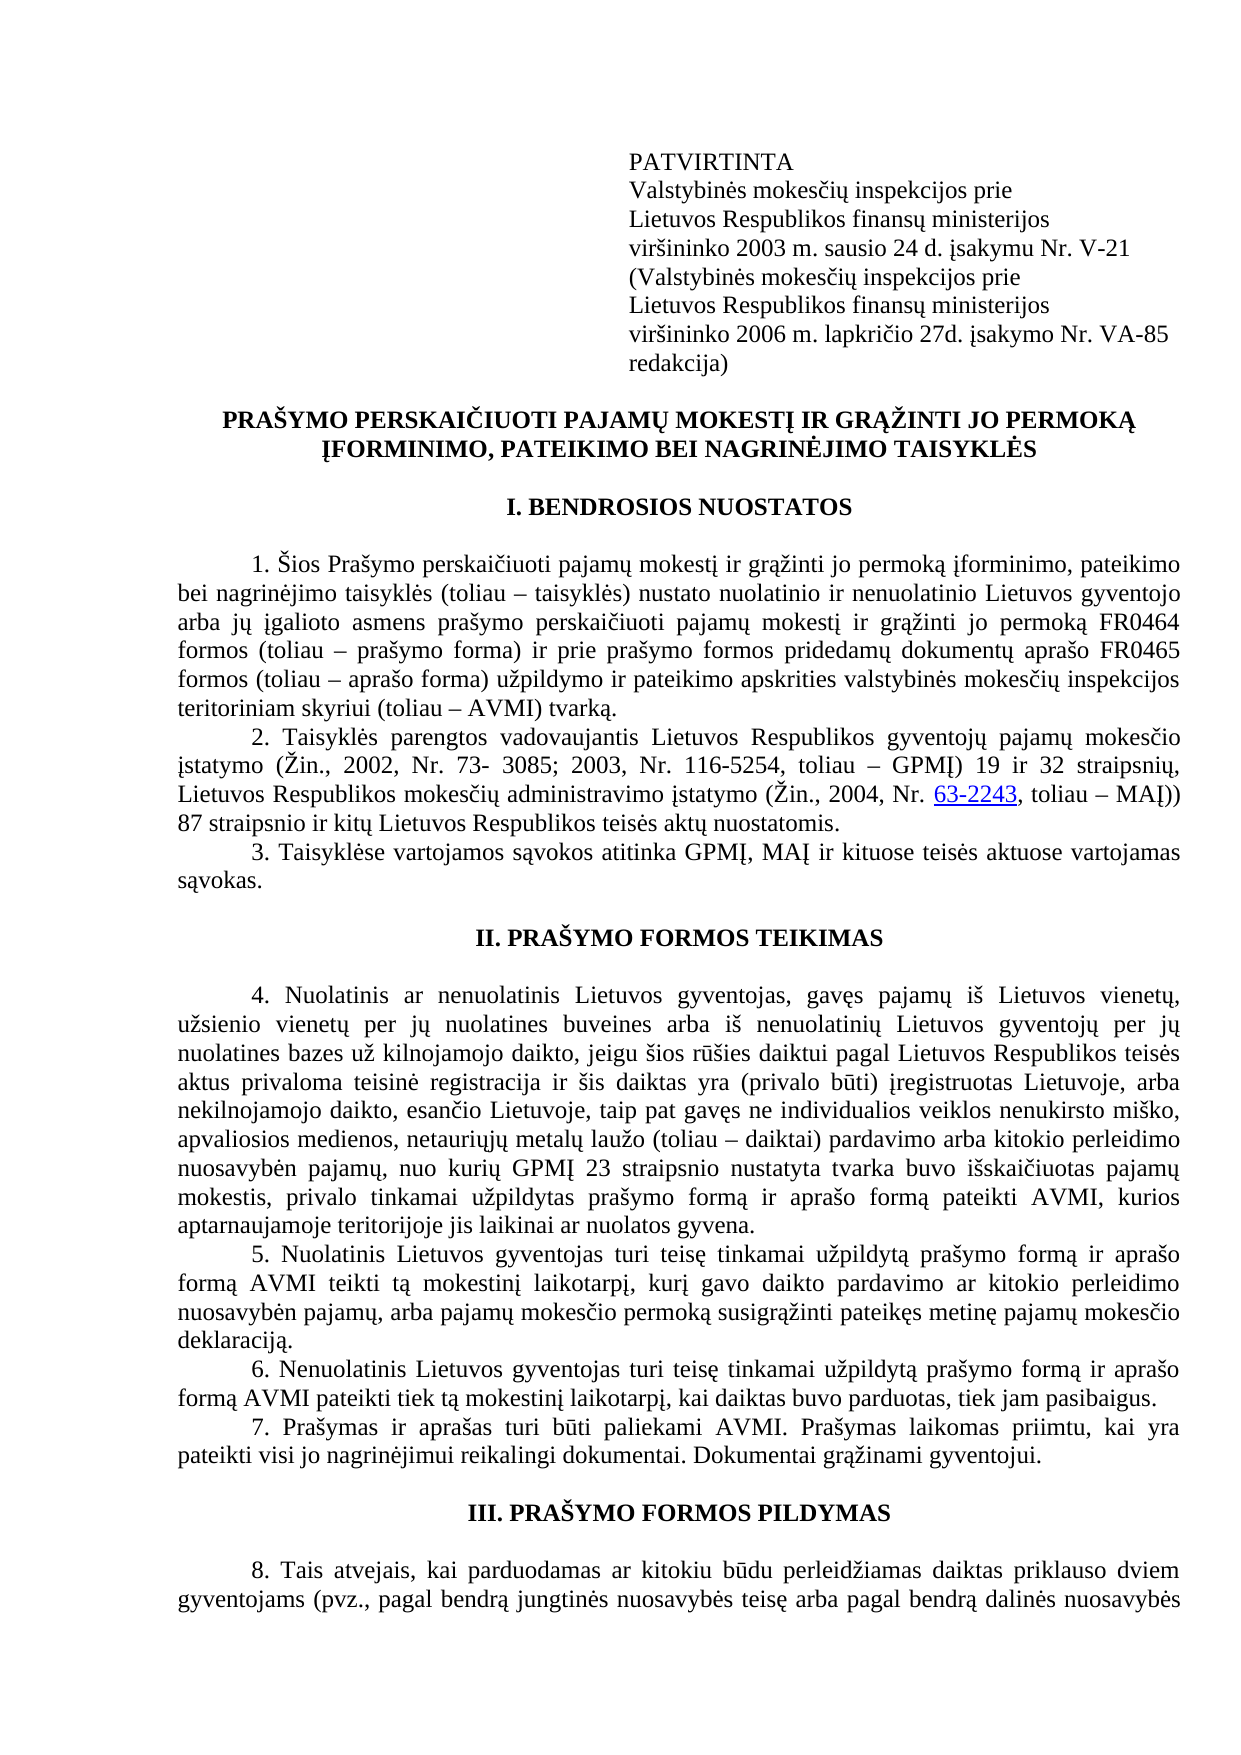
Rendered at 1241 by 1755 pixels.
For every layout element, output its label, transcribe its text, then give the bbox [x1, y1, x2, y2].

text 8. Tais atvejais, kai parduodamas ar kitokiu būdu perleidžiamas daiktas priklauso dviem gyventojams (pvz., pagal bendrą jungtinės nuosavybės teisę arba pagal bendrą dalinės nuosavybės [177, 1556, 1181, 1613]
text viršininko 2003 m. sausio 24 d. įsakymu Nr. V-21 [177, 233, 1181, 262]
text 7. Prašymas ir aprašas turi būti paliekami AVMI. Prašymas laikomas priimtu, kai yra pateikti visi jo nagrinėjimui reikalingi dokumentai. Dokumentai grąžinami gyventojui. [177, 1412, 1181, 1469]
text 1. Šios Prašymo perskaičiuoti pajamų mokestį ir grąžinti jo permoką įforminimo, pateikimo bei nagrinėjimo taisyklės (toliau – taisyklės) nustato nuolatinio ir nenuolatinio Lietuvos gyventojo arba jų įgalioto asmens prašymo perskaičiuoti pajamų mokestį ir grąžinti jo permoką FR0464 formos (toliau – prašymo forma) ir prie prašymo formos pridedamų dokumentų aprašo FR0465 formos (toliau – aprašo forma) užpildymo ir pateikimo apskrities valstybinės mokesčių inspekcijos teritoriniam skyriui (toliau – AVMI) tvarką. [177, 549, 1181, 722]
text PATVIRTINTA [177, 147, 1181, 176]
text 2. Taisyklės parengtos vadovaujantis Lietuvos Respublikos gyventojų pajamų mokesčio įstatymo (Žin., 2002, Nr. 73- 3085; 2003, Nr. 116-5254, toliau – GPMĮ) 19 ir 32 straipsnių, Lietuvos Respublikos mokesčių administravimo įstatymo (Žin., 2004, Nr. 63-2243, toliau – MAĮ)) 87 straipsnio ir kitų Lietuvos Respublikos teisės aktų nuostatomis. [177, 722, 1181, 837]
text II. PRAŠYMO FORMOS TEIKIMAS [177, 923, 1181, 952]
text 6. Nenuolatinis Lietuvos gyventojas turi teisę tinkamai užpildytą prašymo formą ir aprašo formą AVMI pateikti tiek tą mokestinį laikotarpį, kai daiktas buvo parduotas, tiek jam pasibaigus. [177, 1354, 1181, 1412]
text 4. Nuolatinis ar nenuolatinis Lietuvos gyventojas, gavęs pajamų iš Lietuvos vienetų, užsienio vienetų per jų nuolatines buveines arba iš nenuolatinių Lietuvos gyventojų per jų nuolatines bazes už kilnojamojo daikto, jeigu šios rūšies daiktui pagal Lietuvos Respublikos teisės aktus privaloma teisinė registracija ir šis daiktas yra (privalo būti) įregistruotas Lietuvoje, arba nekilnojamojo daikto, esančio Lietuvoje, taip pat gavęs ne individualios veiklos nenukirsto miško, apvaliosios medienos, netauriųjų metalų laužo (toliau – daiktai) pardavimo arba kitokio perleidimo nuosavybėn pajamų, nuo kurių GPMĮ 23 straipsnio nustatyta tvarka buvo išskaičiuotas pajamų mokestis, privalo tinkamai užpildytas prašymo formą ir aprašo formą pateikti AVMI, kurios aptarnaujamoje teritorijoje jis laikinai ar nuolatos gyvena. [177, 981, 1181, 1239]
text 3. Taisyklėse vartojamos sąvokos atitinka GPMĮ, MAĮ ir kituose teisės aktuose vartojamas sąvokas. [177, 837, 1181, 894]
text Lietuvos Respublikos finansų ministerijos [177, 291, 1181, 319]
text Valstybinės mokesčių inspekcijos prie [177, 176, 1181, 204]
text I. BENDROSIOS NUOSTATOS [177, 492, 1181, 521]
text 5. Nuolatinis Lietuvos gyventojas turi teisę tinkamai užpildytą prašymo formą ir aprašo formą AVMI teikti tą mokestinį laikotarpį, kurį gavo daikto pardavimo ar kitokio perleidimo nuosavybėn pajamų, arba pajamų mokesčio permoką susigrąžinti pateikęs metinę pajamų mokesčio deklaraciją. [177, 1239, 1181, 1354]
text Lietuvos Respublikos finansų ministerijos [177, 204, 1181, 233]
text PRAŠYMO PERSKAIČIUOTI PAJAMŲ MOKESTĮ IR GRĄŽINTI JO PERMOKĄ ĮFORMINIMO, PATEIKIMO BEI NAGRINĖJIMO TAISYKLĖS [177, 406, 1181, 463]
text viršininko 2006 m. lapkričio 27d. įsakymo Nr. VA-85 [177, 319, 1181, 348]
text III. PRAŠYMO FORMOS PILDYMAS [177, 1498, 1181, 1527]
text redakcija) [177, 348, 1181, 377]
text (Valstybinės mokesčių inspekcijos prie [177, 262, 1181, 291]
